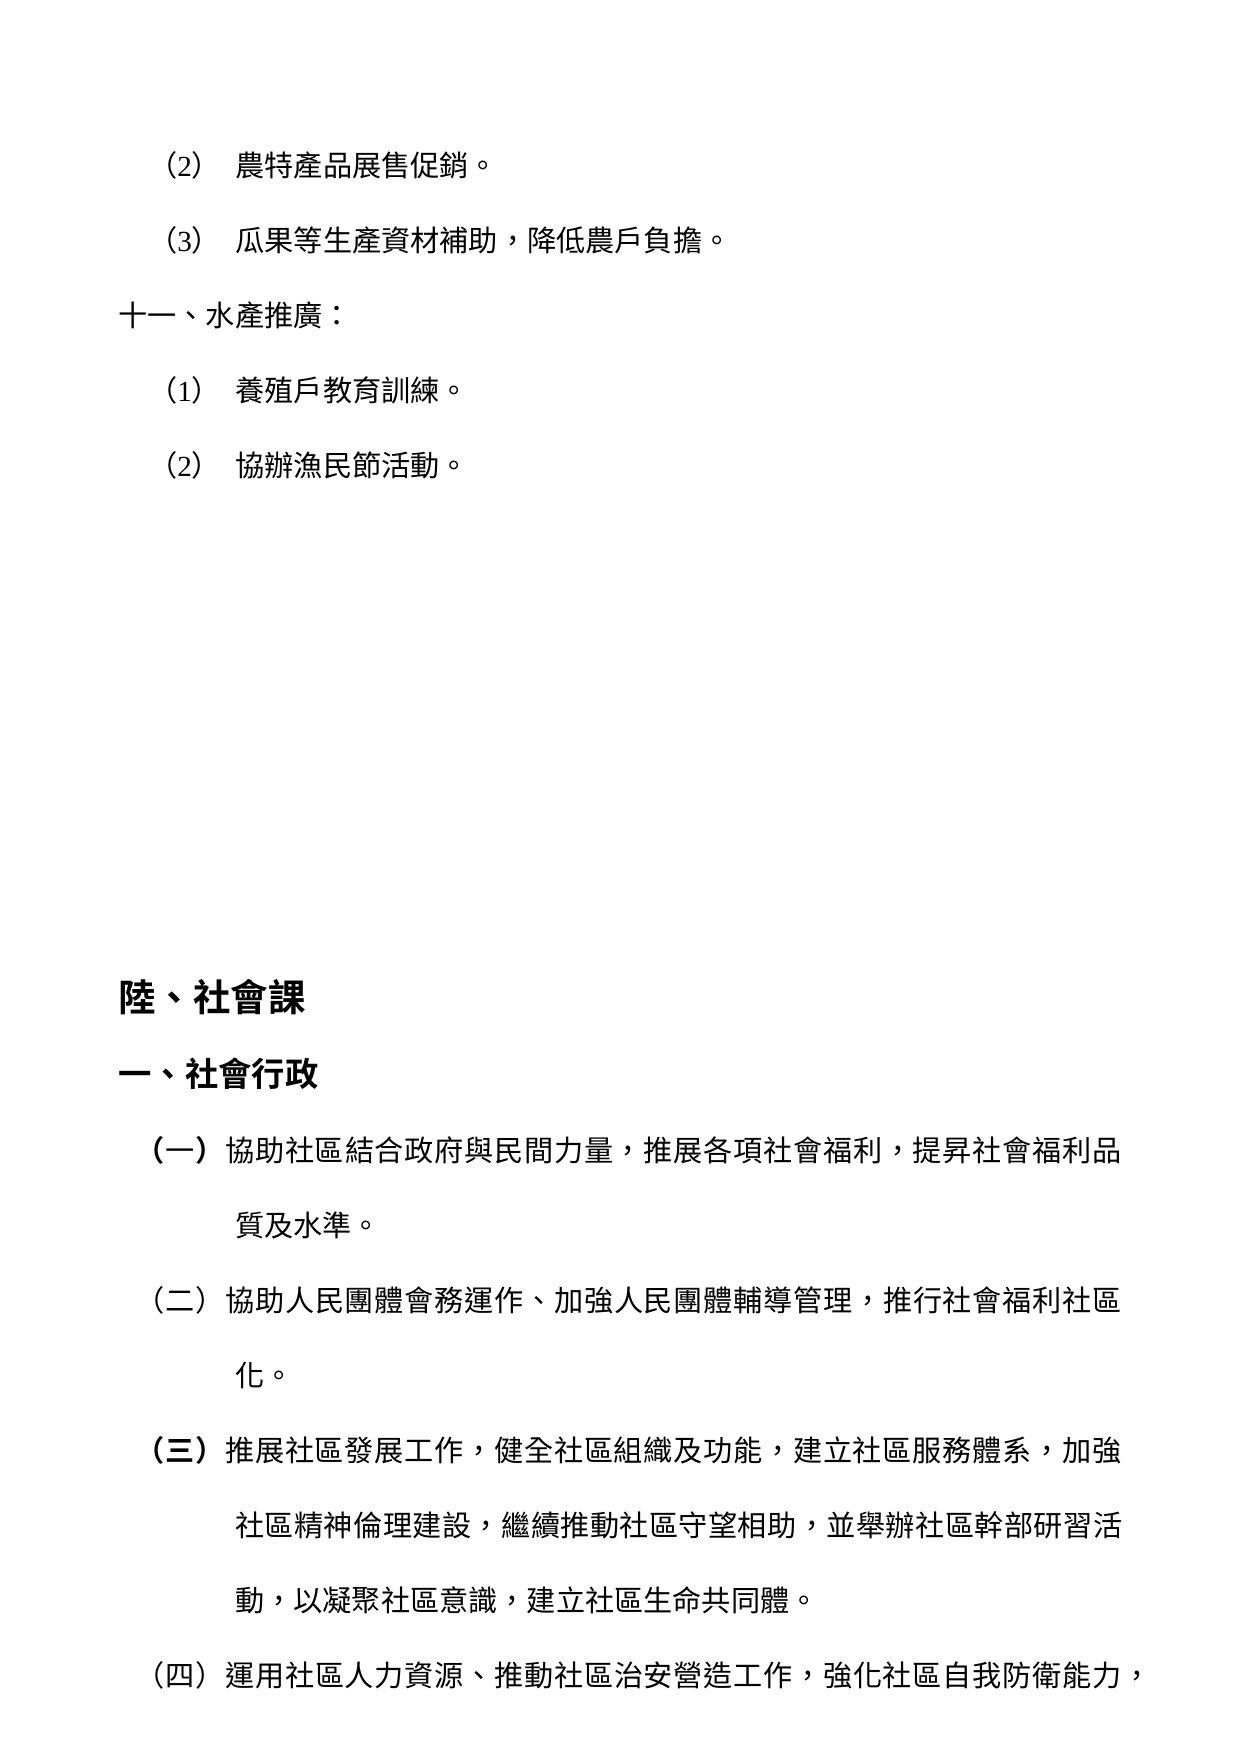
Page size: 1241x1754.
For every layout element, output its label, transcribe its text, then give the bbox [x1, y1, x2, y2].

list 農特產品展售促銷。 [148, 126, 1122, 201]
text （一）協助社區結合政府與民間力量，推展各項社會福利，提昇社會福利品質及水準。 [118, 1101, 1122, 1251]
text 陸、社會課 [118, 951, 1122, 1026]
text 一、社會行政 [118, 1026, 1122, 1101]
list 瓜果等生產資材補助，降低農戶負擔。 [148, 201, 1122, 276]
text （二）協助人民團體會務運作、加強人民團體輔導管理，推行社會福利社區化。 [118, 1251, 1122, 1401]
list 養殖戶教育訓練。 [148, 351, 1122, 426]
text （三）推展社區發展工作，健全社區組織及功能，建立社區服務體系，加強社區精神倫理建設，繼續推動社區守望相助，並舉辦社區幹部研習活動，以凝聚社區意識，建立社區生命共同體。 [118, 1401, 1122, 1626]
text 十一、水產推廣： [118, 276, 1122, 351]
text （四）運用社區人力資源、推動社區治安營造工作，強化社區自我防衛能力，建構優質的安全社區環境。 [118, 1626, 1122, 1701]
list 協辦漁民節活動。 [148, 426, 1122, 501]
